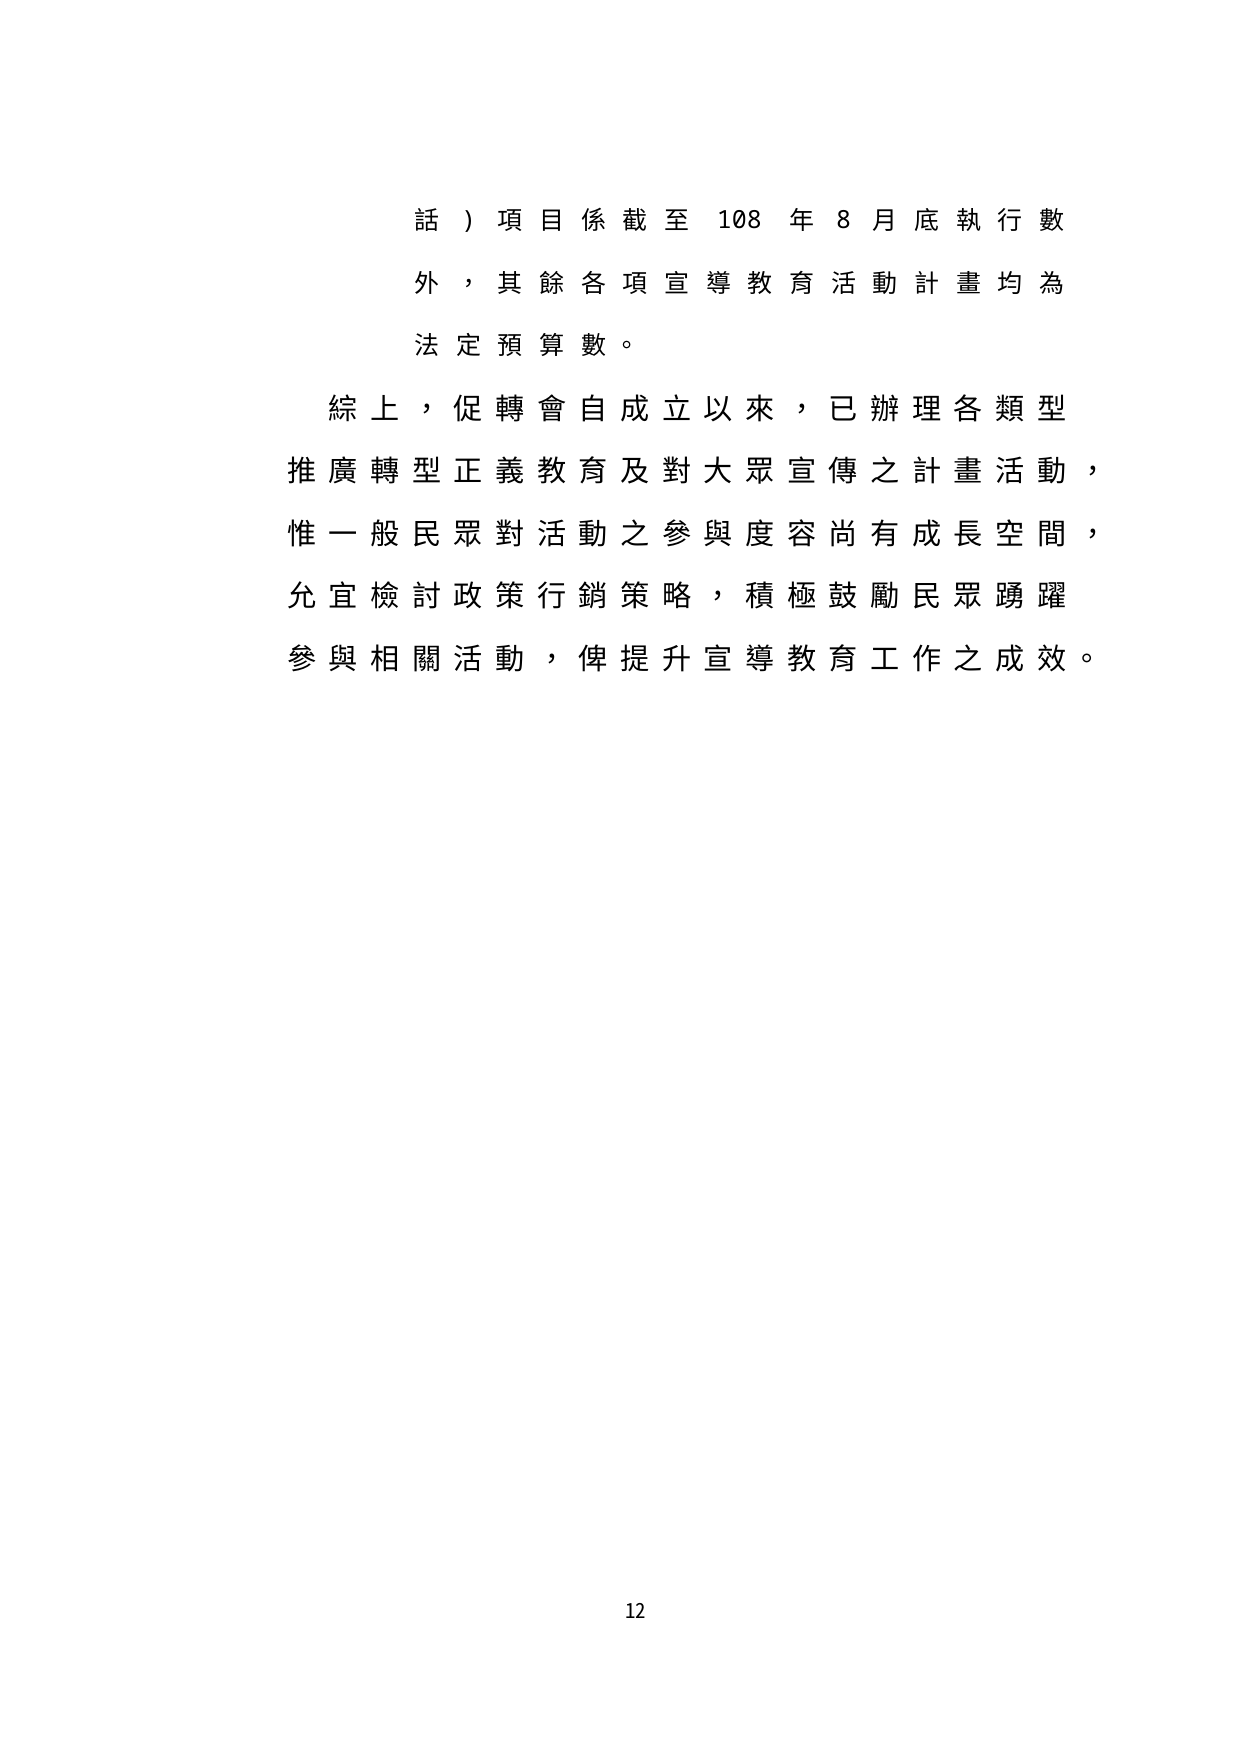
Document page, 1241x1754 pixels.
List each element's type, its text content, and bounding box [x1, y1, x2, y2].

text 話)項目係截至108年8月底執行數外，其餘各項宣導教育活動計畫均為法定預算數。 [342, 177, 1079, 365]
text 綜上，促轉會自成立以來，已辦理各類型推廣轉型正義教育及對大眾宣傳之計畫活動，惟一般民眾對活動之參與度容尚有成長空間，允宜檢討政策行銷策略，積極鼓勵民眾踴躍參與相關活動，俾提升宣導教育工作之成效。 [256, 365, 1072, 677]
